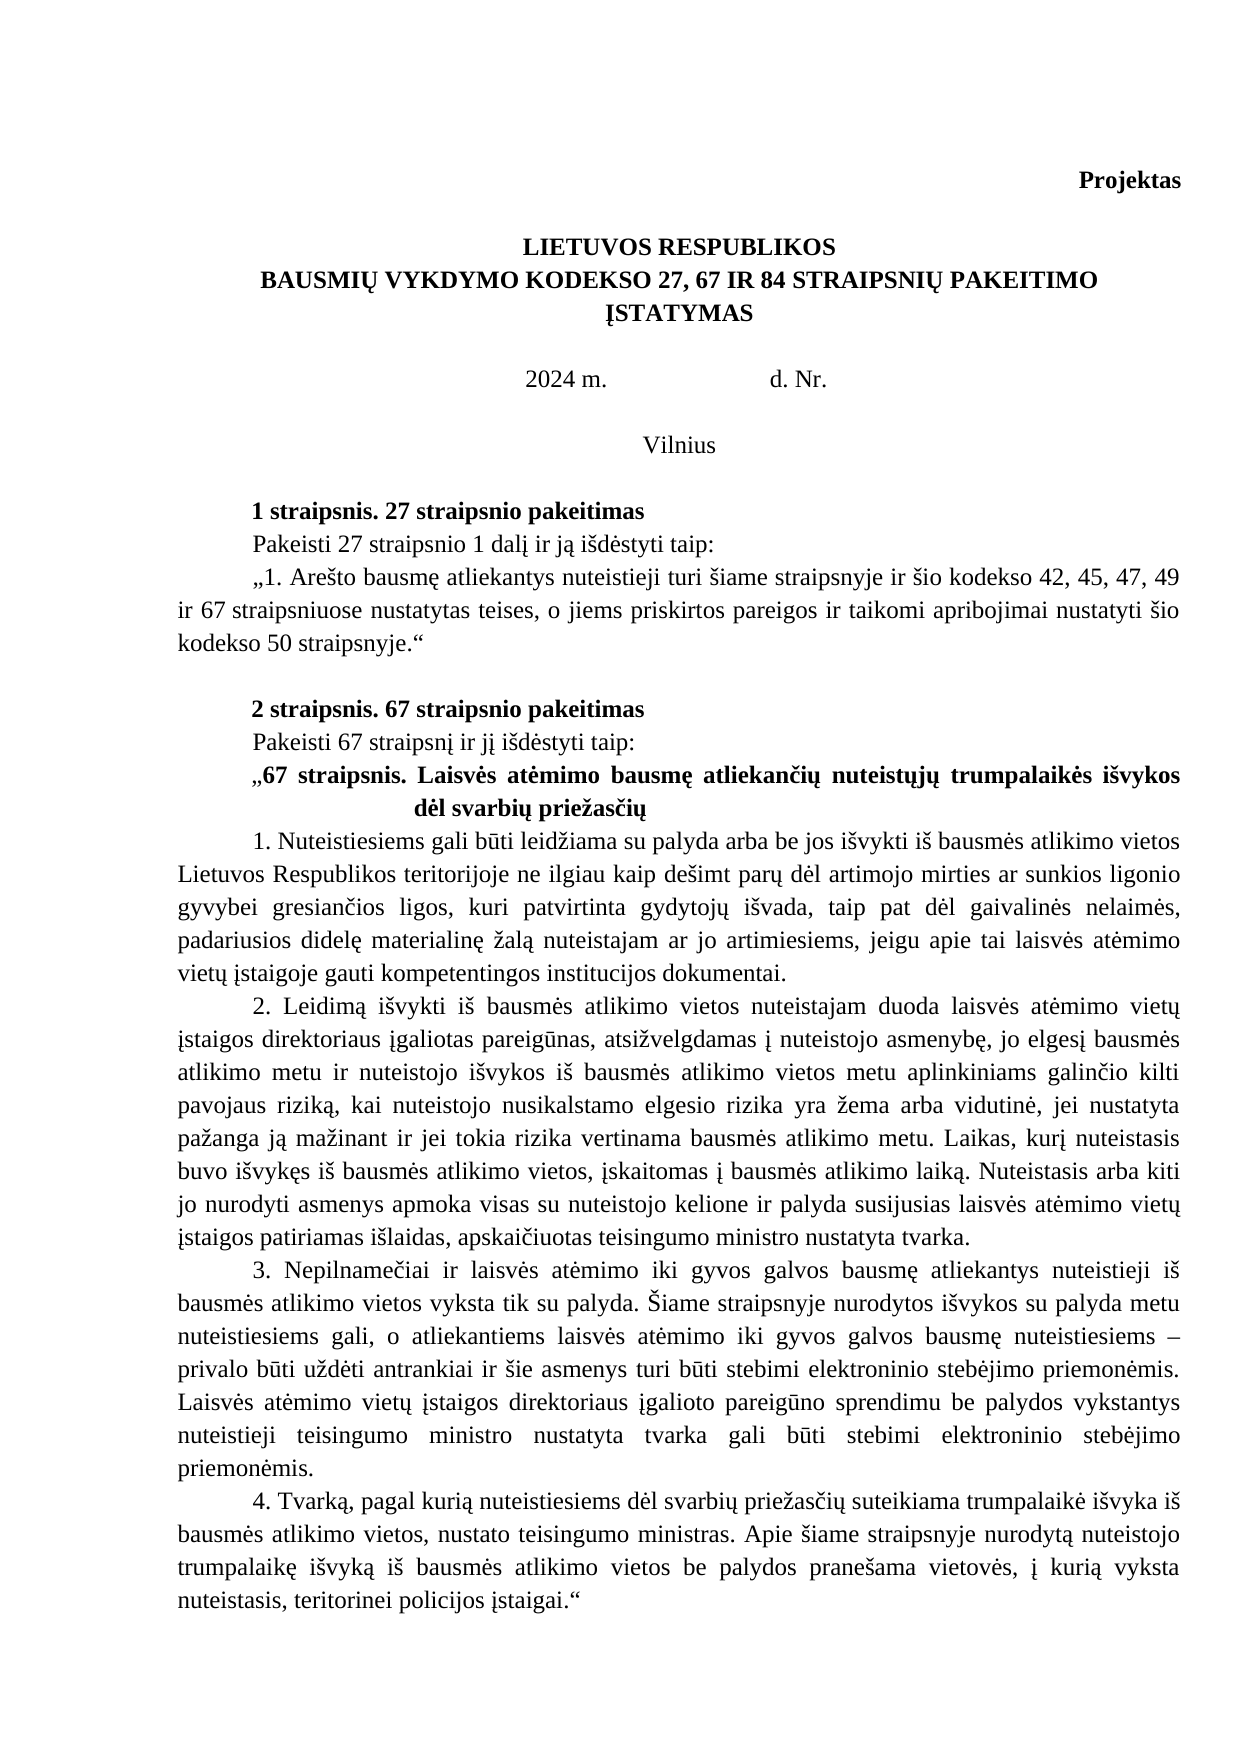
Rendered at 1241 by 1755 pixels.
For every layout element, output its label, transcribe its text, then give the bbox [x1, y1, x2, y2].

text Projektas [177, 166, 1181, 194]
text 2. Leidimą išvykti iš bausmės atlikimo vietos nuteistajam duoda laisvės atėmimo vietų įstaigos direktoriaus įgaliotas pareigūnas, atsižvelgdamas į nuteistojo asmenybę, jo elgesį bausmės atlikimo metu ir nuteistojo išvykos iš bausmės atlikimo vietos metu aplinkiniams galinčio kilti pavojaus riziką, kai nuteistojo nusikalstamo elgesio rizika yra žema arba vidutinė, jei nustatyta pažanga ją mažinant ir jei tokia rizika vertinama bausmės atlikimo metu. Laikas, kurį nuteistasis buvo išvykęs iš bausmės atlikimo vietos, įskaitomas į bausmės atlikimo laiką. Nuteistasis arba kiti jo nurodyti asmenys apmoka visas su nuteistojo kelione ir palyda susijusias laisvės atėmimo vietų įstaigos patiriamas išlaidas, apskaičiuotas teisingumo ministro nustatyta tvarka. [177, 991, 1181, 1251]
text ĮSTATYMAS [177, 298, 1181, 326]
text Pakeisti 27 straipsnio 1 dalį ir ją išdėstyti taip: [177, 529, 1181, 558]
text BAUSMIŲ VYKDYMO KODEKSO 27, 67 IR 84 STRAIPSNIŲ PAKEITIMO [177, 265, 1181, 293]
text Vilnius [177, 430, 1181, 458]
text LIETUVOS RESPUBLIKOS [177, 232, 1181, 260]
text „1. Arešto bausmę atliekantys nuteistieji turi šiame straipsnyje ir šio kodekso 42, 45, 47, 49 ir 67 straipsniuose nustatytas teises, o jiems priskirtos pareigos ir taikomi apribojimai nustatyti šio kodekso 50 straipsnyje.“ [177, 562, 1181, 657]
text 1. Nuteistiesiems gali būti leidžiama su palyda arba be jos išvykti iš bausmės atlikimo vietos Lietuvos Respublikos teritorijoje ne ilgiau kaip dešimt parų dėl artimojo mirties ar sunkios ligonio gyvybei gresiančios ligos, kuri patvirtinta gydytojų išvada, taip pat dėl gaivalinės nelaimės, padariusios didelę materialinę žalą nuteistajam ar jo artimiesiems, jeigu apie tai laisvės atėmimo vietų įstaigoje gauti kompetentingos institucijos dokumentai. [177, 826, 1181, 987]
text „67 straipsnis. Laisvės atėmimo bausmę atliekančių nuteistųjų trumpalaikės išvykos dėl svarbių priežasčių [251, 760, 1181, 822]
text Pakeisti 67 straipsnį ir jį išdėstyti taip: [177, 727, 1181, 756]
text 2024 m. d. Nr. [177, 364, 1181, 392]
text 3. Nepilnamečiai ir laisvės atėmimo iki gyvos galvos bausmę atliekantys nuteistieji iš bausmės atlikimo vietos vyksta tik su palyda. Šiame straipsnyje nurodytos išvykos su palyda metu nuteistiesiems gali, o atliekantiems laisvės atėmimo iki gyvos galvos bausmę nuteistiesiems – privalo būti uždėti antrankiai ir šie asmenys turi būti stebimi elektroninio stebėjimo priemonėmis. Laisvės atėmimo vietų įstaigos direktoriaus įgalioto pareigūno sprendimu be palydos vykstantys nuteistieji teisingumo ministro nustatyta tvarka gali būti stebimi elektroninio stebėjimo priemonėmis. [177, 1255, 1181, 1482]
text 4. Tvarką, pagal kurią nuteistiesiems dėl svarbių priežasčių suteikiama trumpalaikė išvyka iš bausmės atlikimo vietos, nustato teisingumo ministras. Apie šiame straipsnyje nurodytą nuteistojo trumpalaikę išvyką iš bausmės atlikimo vietos be palydos pranešama vietovės, į kurią vyksta nuteistasis, teritorinei policijos įstaigai.“ [177, 1486, 1181, 1614]
text 1 straipsnis. 27 straipsnio pakeitimas [177, 496, 1181, 524]
text 2 straipsnis. 67 straipsnio pakeitimas [177, 694, 1181, 723]
